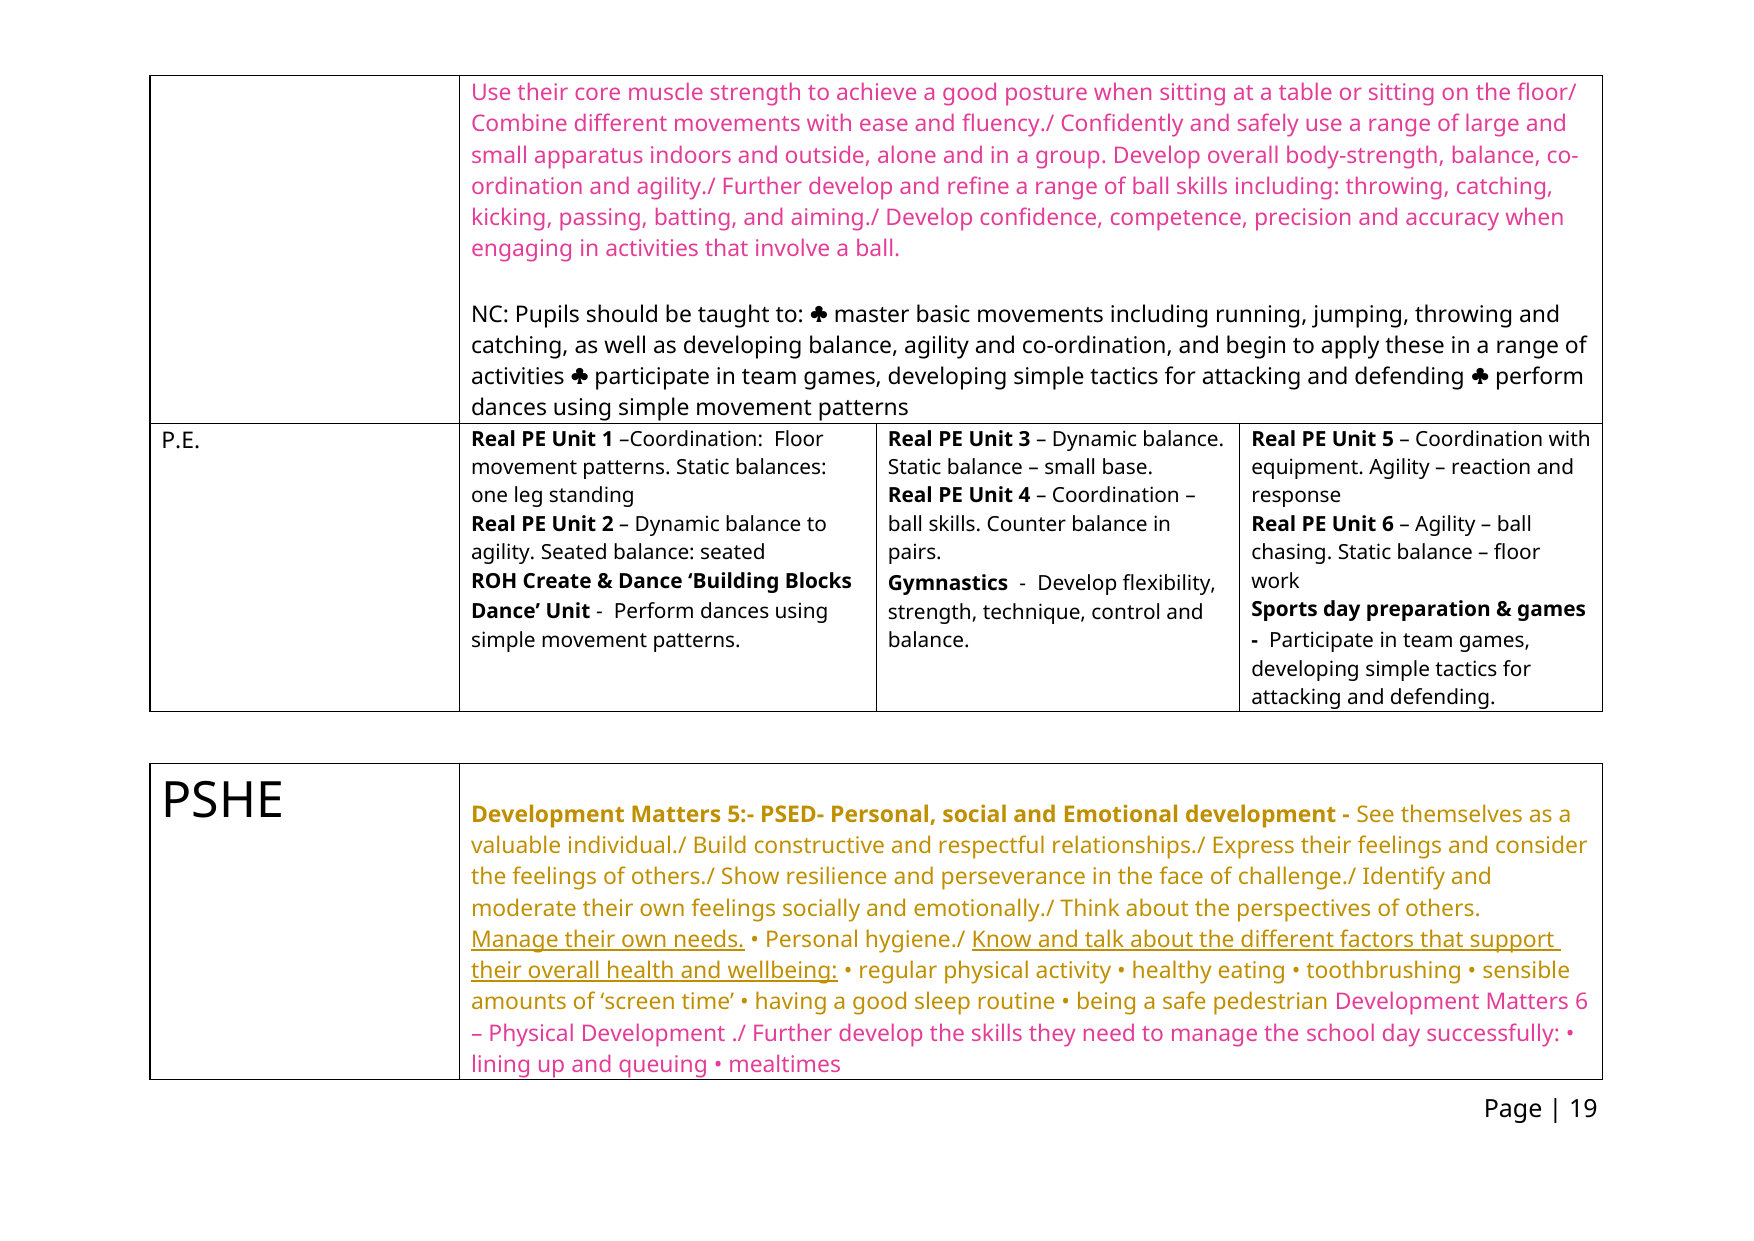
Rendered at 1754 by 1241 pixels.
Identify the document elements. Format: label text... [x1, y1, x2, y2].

table_header PSHE [151, 764, 459, 1079]
table_header Use their core muscle strength to achieve a good posture when sitting at a table or sitting on the floor/ Combine different movements with ease and fluency./ Confidently and safely use a range of large and small apparatus indoors and outside, alone and in a group. Develop overall body-strength, balance, co-ordination and agility./ Further develop and refine a range of ball skills including: throwing, catching, kicking, passing, batting, and aiming./ Develop confidence, competence, precision and accuracy when engaging in activities that involve a ball. NC: Pupils should be taught to:  master basic movements including running, jumping, throwing and catching, as well as developing balance, agility and co-ordination, and begin to apply these in a range of activities  participate in team games, developing simple tactics for attacking and defending  perform dances using simple movement patterns [460, 76, 1602, 423]
table_cell P.E. [151, 424, 459, 711]
table_cell Real PE Unit 5 – Coordination with equipment. Agility – reaction and response Real PE Unit 6 – Agility – ball chasing. Static balance – floor work Sports day preparation & games - Participate in team games, developing simple tactics for attacking and defending. [1240, 424, 1602, 711]
table_cell Real PE Unit 1 –Coordination: Floor movement patterns. Static balances: one leg standing Real PE Unit 2 – Dynamic balance to agility. Seated balance: seated ROH Create & Dance ‘Building Blocks Dance’ Unit - Perform dances using simple movement patterns. [460, 424, 876, 711]
table_header [151, 76, 459, 423]
table_header Development Matters 5:- PSED- Personal, social and Emotional development - See themselves as a valuable individual./ Build constructive and respectful relationships./ Express their feelings and consider the feelings of others./ Show resilience and perseverance in the face of challenge./ Identify and moderate their own feelings socially and emotionally./ Think about the perspectives of others. Manage their own needs. • Personal hygiene./ Know and talk about the different factors that support their overall health and wellbeing: • regular physical activity • healthy eating • toothbrushing • sensible amounts of ‘screen time’ • having a good sleep routine • being a safe pedestrian Development Matters 6 – Physical Development ./ Further develop the skills they need to manage the school day successfully: • lining up and queuing • mealtimes [460, 764, 1602, 1079]
table_cell Real PE Unit 3 – Dynamic balance. Static balance – small base. Real PE Unit 4 – Coordination – ball skills. Counter balance in pairs. Gymnastics - Develop flexibility, strength, technique, control and balance. [877, 424, 1239, 711]
